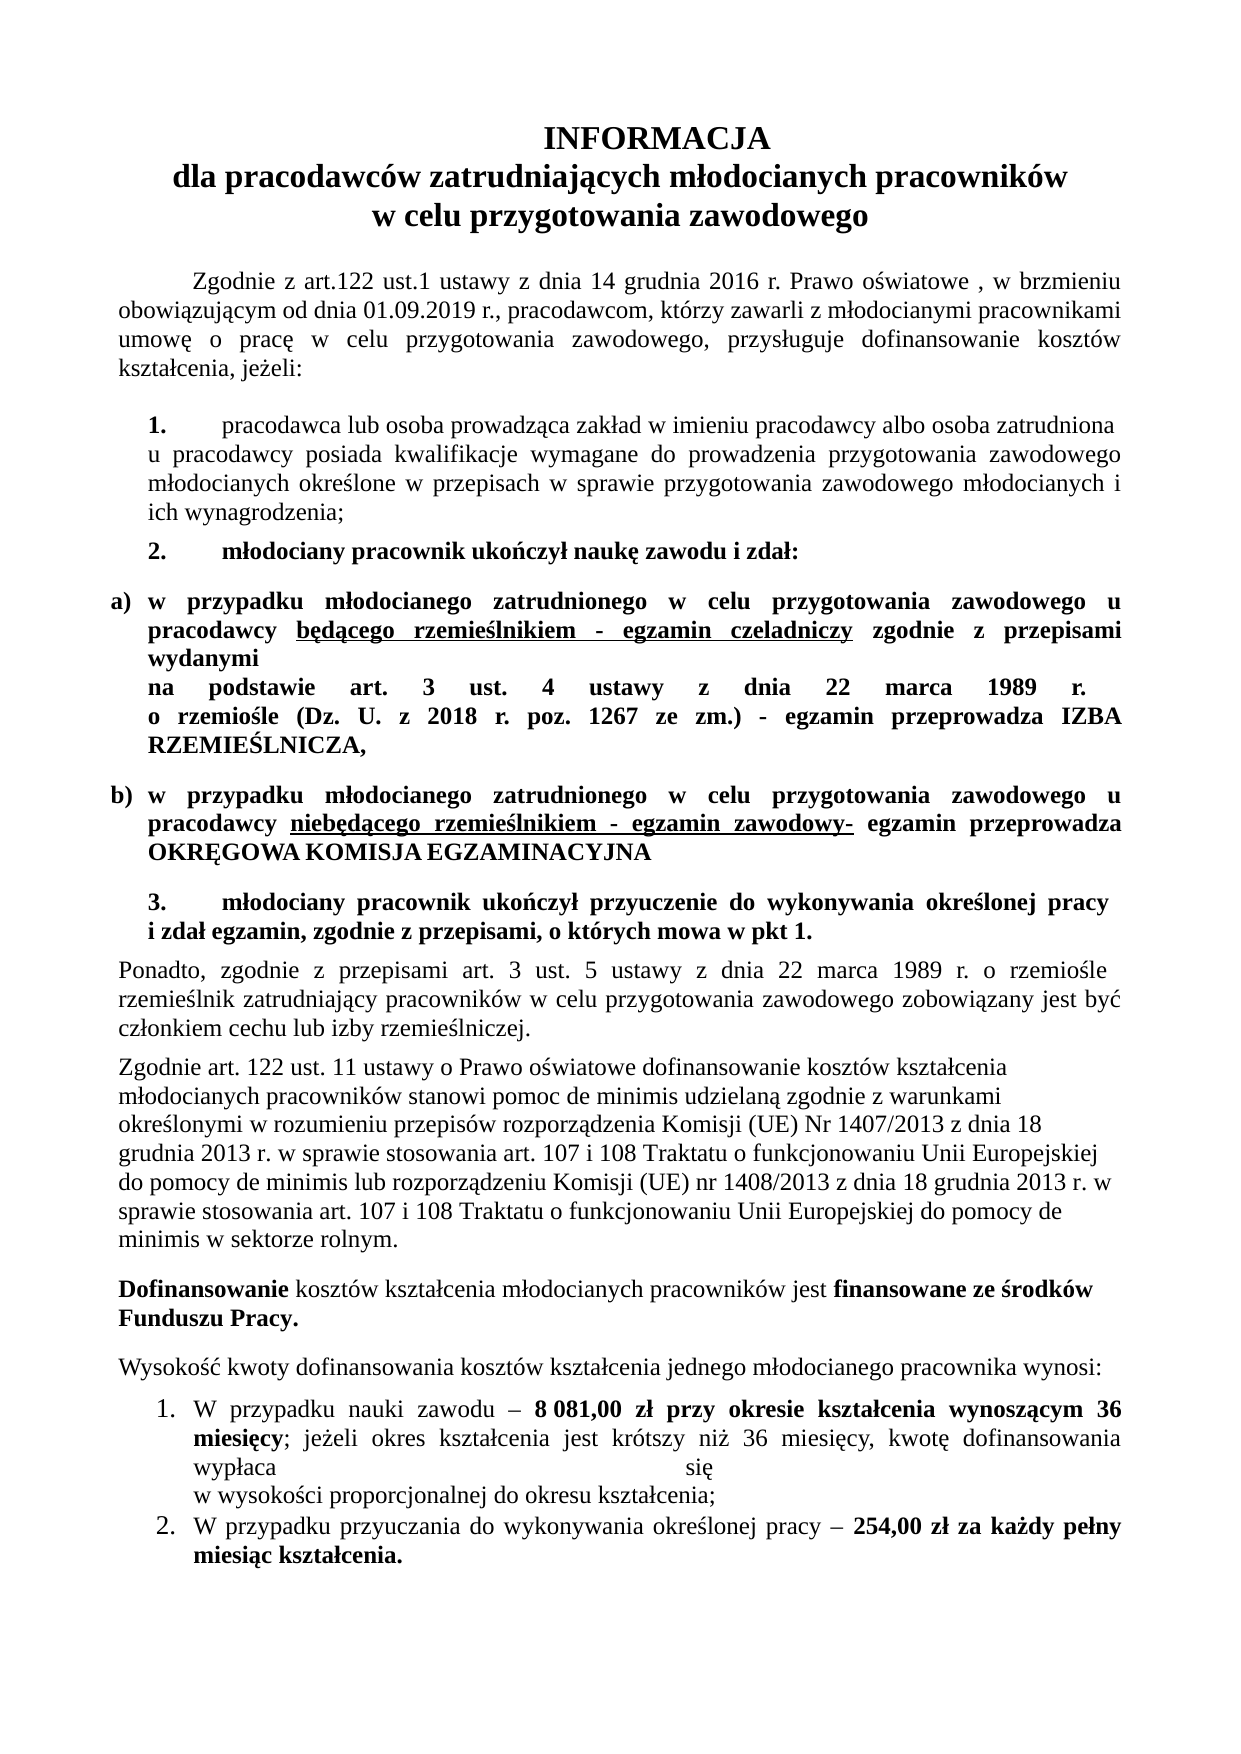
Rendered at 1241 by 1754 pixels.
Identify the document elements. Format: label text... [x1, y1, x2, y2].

list W przypadku nauki zawodu – 8 081,00 zł przy okresie kształcenia wynoszącym 36 miesięcy; jeżeli okres kształcenia jest krótszy niż 36 miesięcy, kwotę dofinansowania wypłaca się w wysokości proporcjonalnej do okresu kształcenia; [156, 1392, 1122, 1509]
list młodociany pracownik ukończył przyuczenie do wykonywania określonej pracy i zdał egzamin, zgodnie z przepisami, o których mowa w pkt 1. [148, 887, 1122, 945]
text Zgodnie z art.122 ust.1 ustawy z dnia 14 grudnia 2016 r. Prawo oświatowe , w brzmieniu obowiązującym od dnia 01.09.2019 r., pracodawcom, którzy zawarli z młodocianymi pracownikami umowę o pracę w celu przygotowania zawodowego, przysługuje dofinansowanie kosztów kształcenia, jeżeli: [118, 264, 1122, 382]
list w przypadku młodocianego zatrudnionego w celu przygotowania zawodowego u pracodawcy niebędącego rzemieślnikiem - egzamin zawodowy- egzamin przeprowadza OKRĘGOWA KOMISJA EGZAMINACYJNA [110, 780, 1122, 866]
text INFORMACJA [192, 118, 1122, 156]
text Ponadto, zgodnie z przepisami art. 3 ust. 5 ustawy z dnia 22 marca 1989 r. o rzemiośle rzemieślnik zatrudniający pracowników w celu przygotowania zawodowego zobowiązany jest być członkiem cechu lub izby rzemieślniczej. [118, 955, 1122, 1042]
text Dofinansowanie kosztów kształcenia młodocianych pracowników jest finansowane ze środków Funduszu Pracy. [118, 1274, 1122, 1332]
list pracodawca lub osoba prowadząca zakład w imieniu pracodawcy albo osoba zatrudniona u pracodawcy posiada kwalifikacje wymagane do prowadzenia przygotowania zawodowego młodocianych określone w przepisach w sprawie przygotowania zawodowego młodocianych i ich wynagrodzenia; [148, 410, 1122, 525]
text Zgodnie art. 122 ust. 11 ustawy o Prawo oświatowe dofinansowanie kosztów kształcenia młodocianych pracowników stanowi pomoc de minimis udzielaną zgodnie z warunkami określonymi w rozumieniu przepisów rozporządzenia Komisji (UE) Nr 1407/2013 z dnia 18 grudnia 2013 r. w sprawie stosowania art. 107 i 108 Traktatu o funkcjonowaniu Unii Europejskiej do pomocy de minimis lub rozporządzeniu Komisji (UE) nr 1408/2013 z dnia 18 grudnia 2013 r. w sprawie stosowania art. 107 i 108 Traktatu o funkcjonowaniu Unii Europejskiej do pomocy de minimis w sektorze rolnym. [118, 1052, 1122, 1253]
list W przypadku przyuczania do wykonywania określonej pracy – 254,00 zł za każdy pełny miesiąc kształcenia. [156, 1509, 1122, 1569]
text Wysokość kwoty dofinansowania kosztów kształcenia jednego młodocianego pracownika wynosi: [118, 1352, 1122, 1381]
text w celu przygotowania zawodowego [118, 195, 1122, 233]
list młodociany pracownik ukończył naukę zawodu i zdał: [148, 536, 1122, 565]
list w przypadku młodocianego zatrudnionego w celu przygotowania zawodowego u pracodawcy będącego rzemieślnikiem - egzamin czeladniczy zgodnie z przepisami wydanymi na podstawie art. 3 ust. 4 ustawy z dnia 22 marca 1989 r. o rzemiośle (Dz. U. z 2018 r. poz. 1267 ze zm.) - egzamin przeprowadza IZBA RZEMIEŚLNICZA, [110, 586, 1122, 758]
text dla pracodawców zatrudniających młodocianych pracowników [118, 156, 1122, 195]
